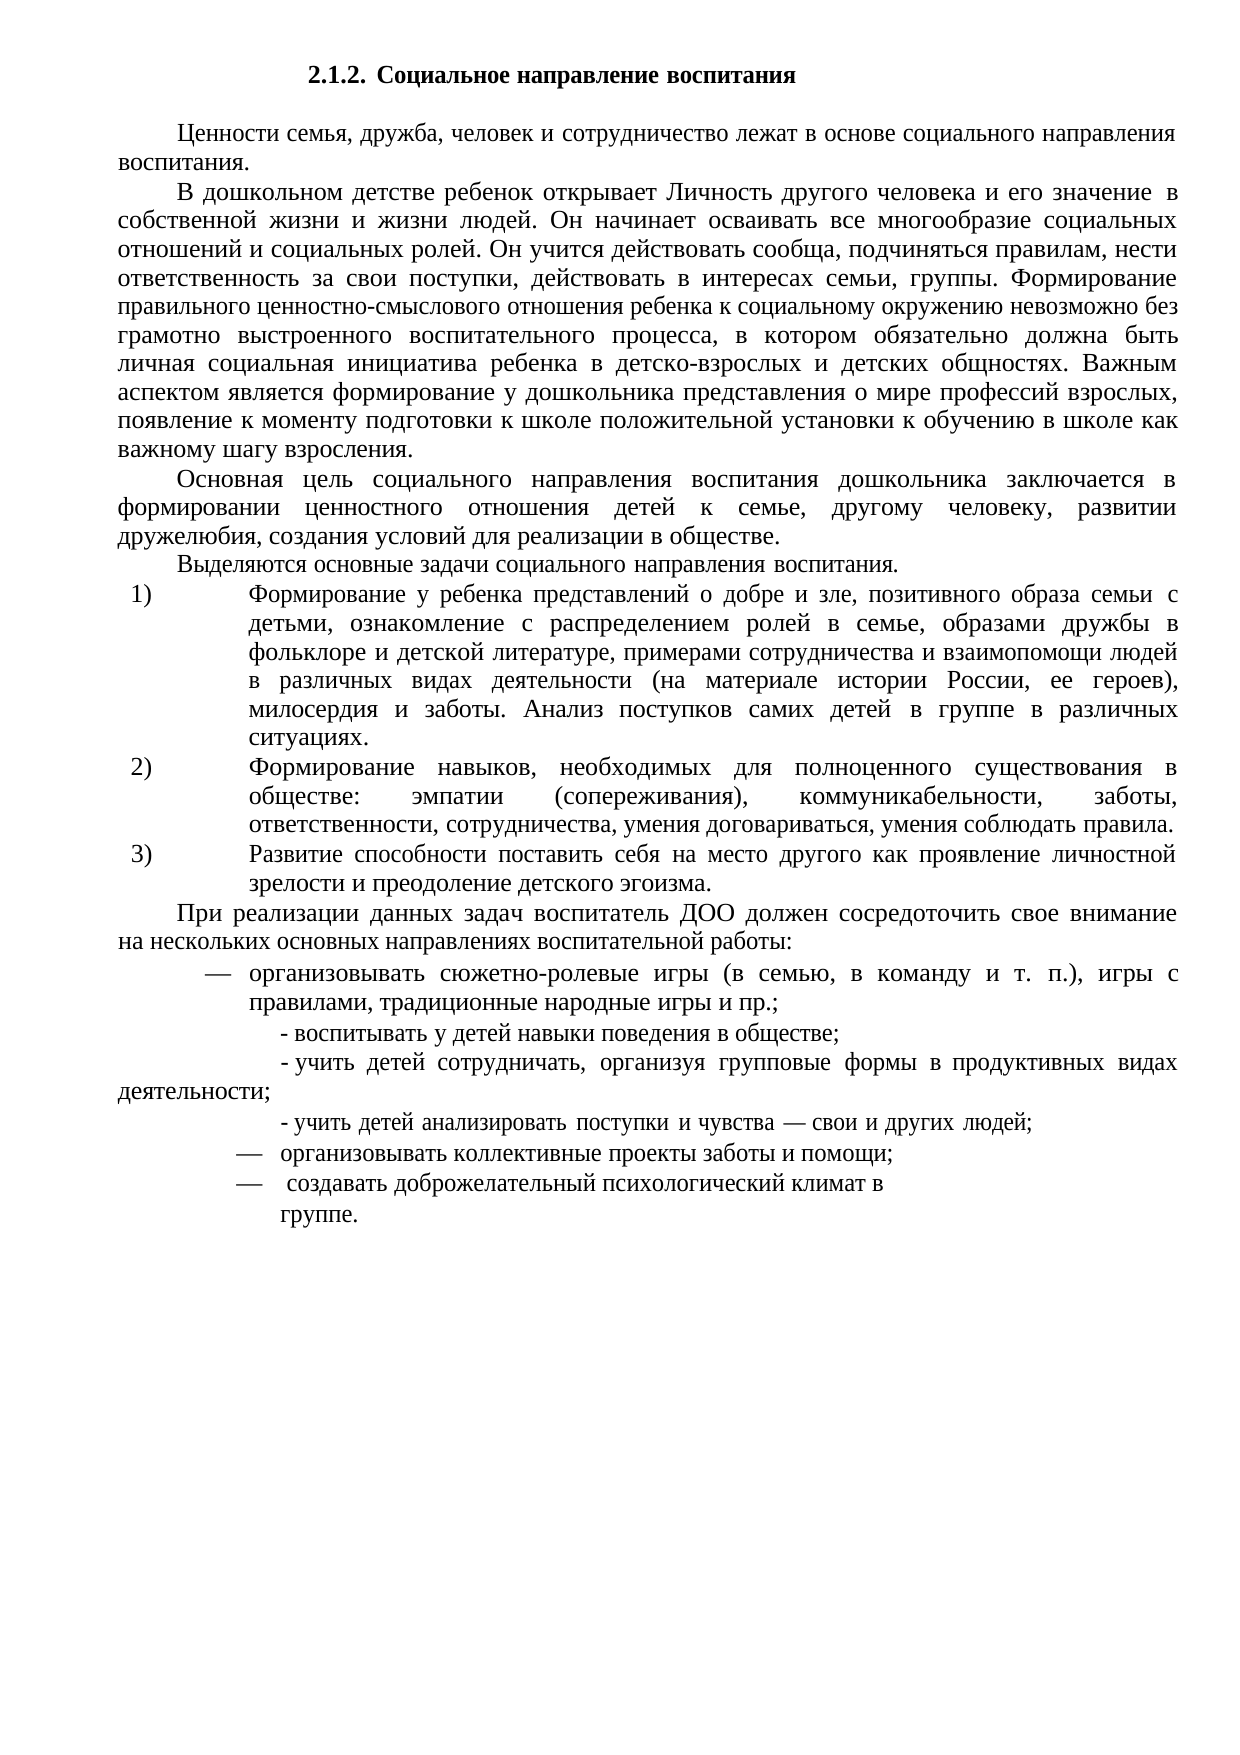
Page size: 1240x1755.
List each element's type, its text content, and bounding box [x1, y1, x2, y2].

text - учить детей сотрудничать, организуя групповые формы в продуктивных видах [280, 1047, 1231, 1077]
text деятельности; [118, 1077, 1231, 1106]
list Формирование навыков, необходимых для полноценного существования в обществе: эмпатии (сопереживания), коммуникабельности, заботы, ответственности, сотрудничества, умения договариваться, умения соблюдать правила. [177, 751, 1178, 838]
list организовывать коллективные проекты заботы и помощи; [236, 1137, 966, 1167]
list Формирование у ребенка представлений о добре и зле, позитивного образа семьи с детьми, ознакомление с распределением ролей в семье, образами дружбы в фольклоре и детской литературе, примерами сотрудничества и взаимопомощи людей в различных видах деятельности (на материале истории России, ее героев), милосердия и заботы. Анализ поступков самих детей в группе в различных ситуациях. [176, 578, 1179, 751]
text В дошкольном детстве ребенок открывает Личность другого человека и его значение в собственной жизни и жизни людей. Он начинает осваивать все многообразие социальных отношений и социальных ролей. Он учится действовать сообща, подчиняться правилам, нести ответственность за свои поступки, действовать в интересах семьи, группы. Формирование правильного ценностно-смыслового отношения ребенка к социальному окружению невозможно без грамотно выстроенного воспитательного процесса, в котором обязательно должна быть личная социальная инициатива ребенка в детско-взрослых и детских общностях. Важным аспектом является формирование у дошкольника представления о мире профессий взрослых, появление к моменту подготовки к школе положительной установки к обучению в школе как важному шагу взросления. [117, 176, 1178, 463]
subtitle Социальное направление воспитания [308, 59, 1231, 89]
text При реализации данных задач воспитатель ДОО должен сосредоточить свое внимание на нескольких основных направлениях воспитательной работы: [118, 897, 1178, 955]
text Основная цель социального направления воспитания дошкольника заключается в формировании ценностного отношения детей к семье, другому человеку, развитии дружелюбия, создания условий для реализации в обществе. [117, 463, 1177, 550]
list создавать доброжелательный психологический климат в группе. [236, 1167, 966, 1228]
list Развитие способности поставить себя на место другого как проявление личностной зрелости и преодоление детского эгоизма. [177, 838, 1176, 897]
list организовывать сюжетно-ролевые игры (в семью, в команду и т. п.), игры с правилами, традиционные народные игры и пр.; [205, 957, 1179, 1016]
text Ценности семья, дружба, человек и сотрудничество лежат в основе социального направления воспитания. [118, 117, 1176, 176]
text - воспитывать у детей навыки поведения в обществе; [280, 1017, 1231, 1047]
text Выделяются основные задачи социального направления воспитания. [177, 550, 1231, 578]
text - учить детей анализировать поступки и чувства — свои и других людей; [280, 1106, 1231, 1136]
